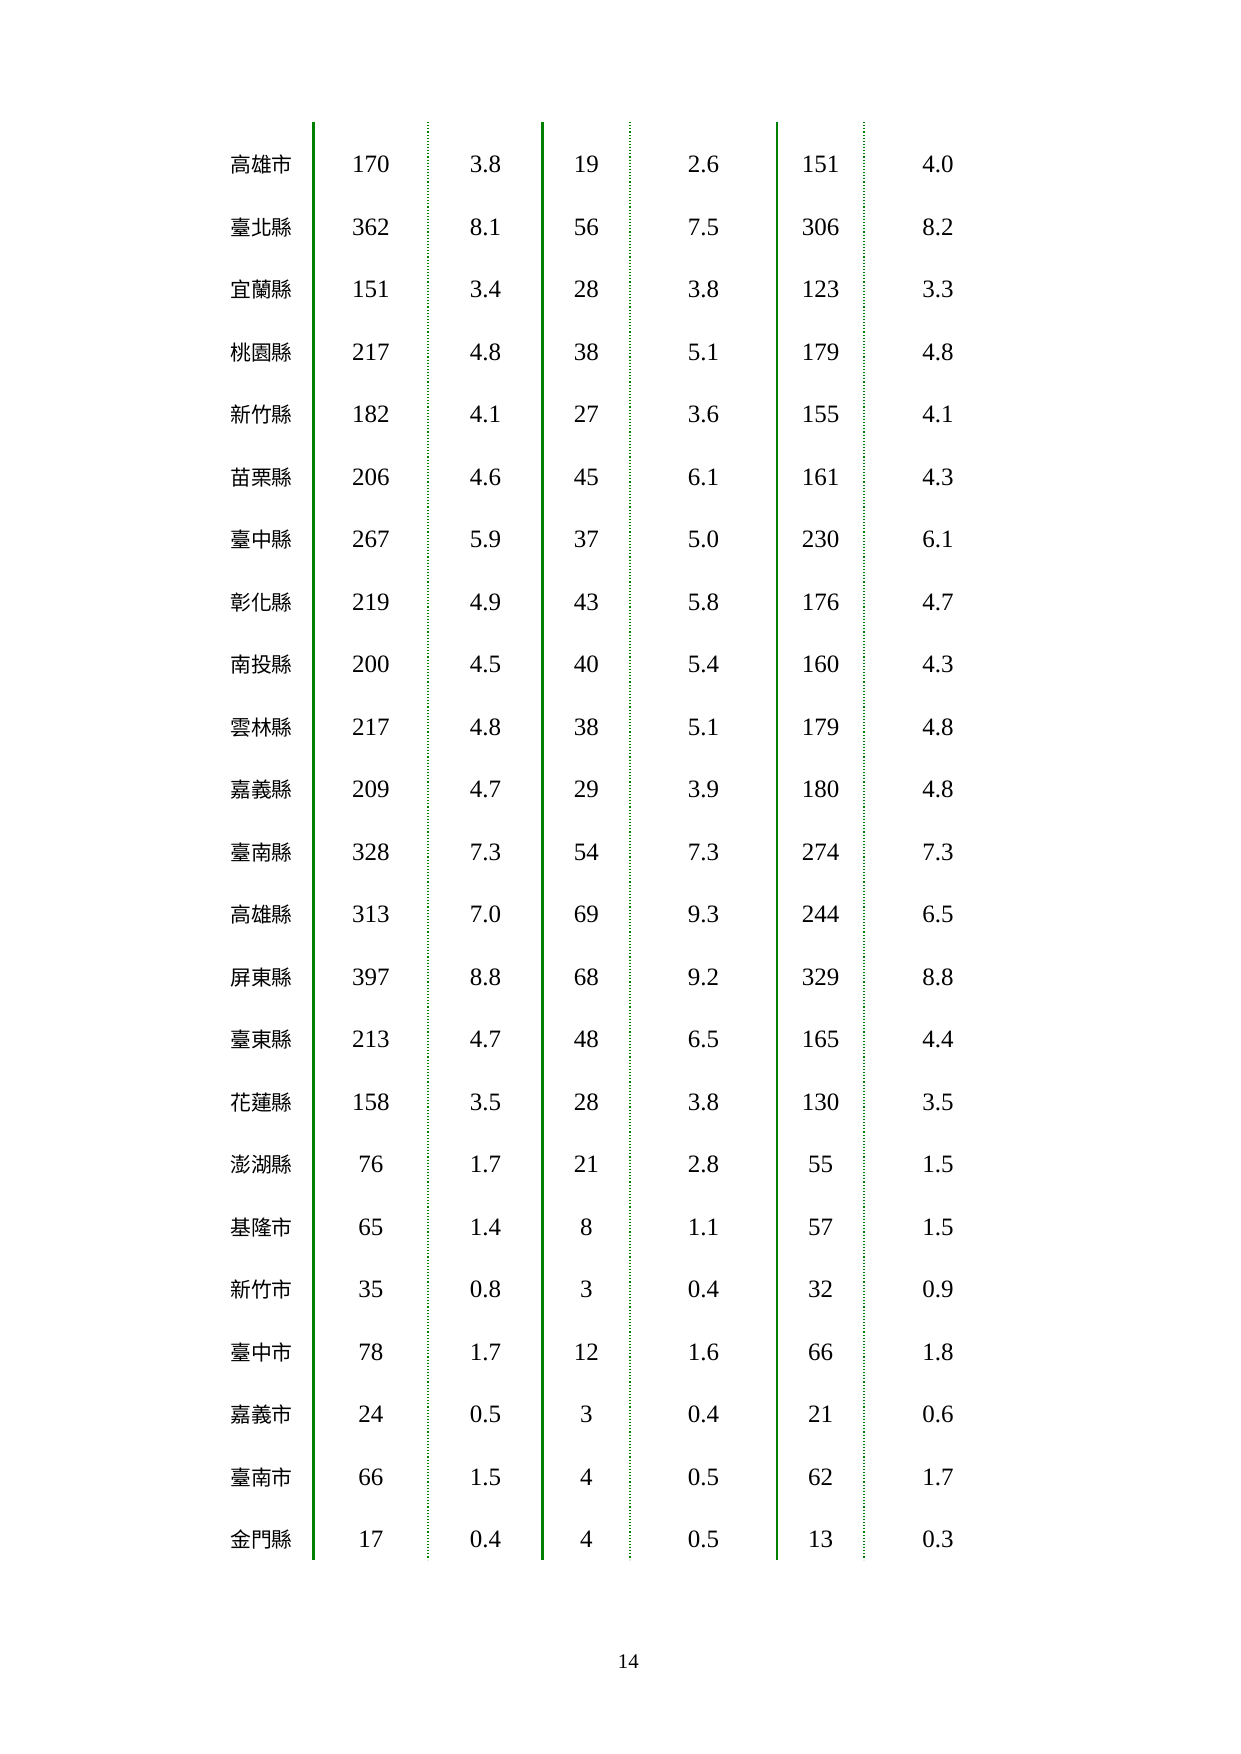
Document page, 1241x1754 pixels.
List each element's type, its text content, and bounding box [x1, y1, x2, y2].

table_cell 65 [315, 1185, 428, 1247]
table_cell 3.6 [630, 372, 776, 434]
table_cell 2.8 [630, 1122, 776, 1184]
table_cell 4.8 [864, 747, 1011, 809]
table_cell 1.7 [428, 1122, 541, 1184]
table_cell 3.4 [428, 247, 541, 309]
table_cell 3 [544, 1247, 629, 1309]
table_cell 12 [544, 1310, 629, 1372]
table_cell 4.0 [864, 122, 1011, 184]
table_cell 4.1 [864, 372, 1011, 434]
table_cell 桃園縣 [209, 310, 312, 372]
table_cell 66 [315, 1435, 428, 1497]
table_cell 362 [315, 185, 428, 247]
table_cell 6.5 [864, 872, 1011, 934]
table_cell 彰化縣 [209, 560, 312, 622]
table_cell 3.3 [864, 247, 1011, 309]
table_cell 4.9 [428, 560, 541, 622]
table_cell 35 [315, 1247, 428, 1309]
table_cell 151 [778, 122, 864, 184]
table_cell 7.0 [428, 872, 541, 934]
table_cell 179 [778, 310, 864, 372]
table_cell 4.4 [864, 997, 1011, 1059]
table_cell 7.3 [630, 810, 776, 872]
table_cell 雲林縣 [209, 685, 312, 747]
table_cell 1.8 [864, 1310, 1011, 1372]
table_cell 4.3 [864, 622, 1011, 684]
table_cell 66 [778, 1310, 864, 1372]
table_cell 9.2 [630, 935, 776, 997]
table_cell 4.8 [864, 685, 1011, 747]
table_cell 1.4 [428, 1185, 541, 1247]
table_cell 5.1 [630, 310, 776, 372]
table_cell 7.3 [428, 810, 541, 872]
table_cell 0.3 [864, 1497, 1011, 1559]
table_cell 69 [544, 872, 629, 934]
table_cell 306 [778, 185, 864, 247]
table_cell 21 [778, 1372, 864, 1434]
table_cell 55 [778, 1122, 864, 1184]
table_cell 48 [544, 997, 629, 1059]
table_cell 0.4 [630, 1247, 776, 1309]
table_cell 1.1 [630, 1185, 776, 1247]
table_cell 45 [544, 435, 629, 497]
table_cell 5.1 [630, 685, 776, 747]
table_cell 4.6 [428, 435, 541, 497]
table_cell 165 [778, 997, 864, 1059]
table_cell 0.9 [864, 1247, 1011, 1309]
table_cell 臺中市 [209, 1310, 312, 1372]
table_cell 屏東縣 [209, 935, 312, 997]
table_cell 230 [778, 497, 864, 559]
table_cell 6.1 [630, 435, 776, 497]
table_cell 金門縣 [209, 1497, 312, 1559]
table_cell 182 [315, 372, 428, 434]
table_cell 5.9 [428, 497, 541, 559]
table_cell 0.4 [630, 1372, 776, 1434]
table_cell 176 [778, 560, 864, 622]
table_cell 臺中縣 [209, 497, 312, 559]
table_cell 苗栗縣 [209, 435, 312, 497]
table_cell 1.7 [428, 1310, 541, 1372]
table_cell 4.7 [428, 997, 541, 1059]
table_cell 嘉義縣 [209, 747, 312, 809]
table_cell 54 [544, 810, 629, 872]
table_cell 217 [315, 310, 428, 372]
table_cell 1.6 [630, 1310, 776, 1372]
table_cell 68 [544, 935, 629, 997]
table_cell 3.8 [630, 1060, 776, 1122]
table_cell 180 [778, 747, 864, 809]
table_cell 6.1 [864, 497, 1011, 559]
table_cell 28 [544, 1060, 629, 1122]
table_cell 4.5 [428, 622, 541, 684]
table_cell 200 [315, 622, 428, 684]
table_cell 4.8 [864, 310, 1011, 372]
table_cell 40 [544, 622, 629, 684]
table_cell 4.7 [864, 560, 1011, 622]
table_cell 160 [778, 622, 864, 684]
table_cell 8.1 [428, 185, 541, 247]
table_cell 28 [544, 247, 629, 309]
table_cell 123 [778, 247, 864, 309]
table_cell 267 [315, 497, 428, 559]
table_cell 基隆市 [209, 1185, 312, 1247]
table_cell 0.8 [428, 1247, 541, 1309]
table_cell 24 [315, 1372, 428, 1434]
table_cell 37 [544, 497, 629, 559]
table_cell 1.5 [428, 1435, 541, 1497]
table_cell 新竹縣 [209, 372, 312, 434]
table_cell 158 [315, 1060, 428, 1122]
table_cell 4.8 [428, 685, 541, 747]
table_cell 43 [544, 560, 629, 622]
table_cell 217 [315, 685, 428, 747]
table_cell 3 [544, 1372, 629, 1434]
table_cell 38 [544, 685, 629, 747]
table_cell 4.1 [428, 372, 541, 434]
table_cell 213 [315, 997, 428, 1059]
table_cell 宜蘭縣 [209, 247, 312, 309]
table_cell 0.5 [630, 1435, 776, 1497]
table_cell 8.8 [428, 935, 541, 997]
table_cell 4 [544, 1497, 629, 1559]
table_cell 76 [315, 1122, 428, 1184]
table_cell 1.5 [864, 1185, 1011, 1247]
table_cell 78 [315, 1310, 428, 1372]
table_cell 臺南市 [209, 1435, 312, 1497]
table_cell 3.8 [428, 122, 541, 184]
table_cell 3.5 [864, 1060, 1011, 1122]
table_cell 1.7 [864, 1435, 1011, 1497]
table_cell 0.4 [428, 1497, 541, 1559]
table_cell 4.3 [864, 435, 1011, 497]
table_cell 8.8 [864, 935, 1011, 997]
table_cell 19 [544, 122, 629, 184]
table_cell 274 [778, 810, 864, 872]
table_cell 臺東縣 [209, 997, 312, 1059]
table_cell 9.3 [630, 872, 776, 934]
table_cell 38 [544, 310, 629, 372]
table_cell 397 [315, 935, 428, 997]
table_cell 5.4 [630, 622, 776, 684]
table_cell 130 [778, 1060, 864, 1122]
table_cell 155 [778, 372, 864, 434]
table_cell 313 [315, 872, 428, 934]
table_cell 0.5 [630, 1497, 776, 1559]
table_cell 澎湖縣 [209, 1122, 312, 1184]
table_cell 嘉義市 [209, 1372, 312, 1434]
table_cell 3.5 [428, 1060, 541, 1122]
table_cell 高雄市 [209, 122, 312, 184]
table_cell 南投縣 [209, 622, 312, 684]
table_cell 臺北縣 [209, 185, 312, 247]
table_cell 7.3 [864, 810, 1011, 872]
table_cell 151 [315, 247, 428, 309]
table_cell 17 [315, 1497, 428, 1559]
table_cell 27 [544, 372, 629, 434]
table_cell 新竹市 [209, 1247, 312, 1309]
table_cell 臺南縣 [209, 810, 312, 872]
table_cell 3.9 [630, 747, 776, 809]
table_cell 高雄縣 [209, 872, 312, 934]
table_cell 32 [778, 1247, 864, 1309]
table_cell 2.6 [630, 122, 776, 184]
table_cell 4 [544, 1435, 629, 1497]
table_cell 29 [544, 747, 629, 809]
table_cell 4.7 [428, 747, 541, 809]
table_cell 6.5 [630, 997, 776, 1059]
table_cell 57 [778, 1185, 864, 1247]
table_cell 62 [778, 1435, 864, 1497]
table_cell 56 [544, 185, 629, 247]
table_cell 8 [544, 1185, 629, 1247]
table_cell 7.5 [630, 185, 776, 247]
table_cell 花蓮縣 [209, 1060, 312, 1122]
table_cell 206 [315, 435, 428, 497]
table_cell 209 [315, 747, 428, 809]
table_cell 8.2 [864, 185, 1011, 247]
table_cell 0.6 [864, 1372, 1011, 1434]
table_cell 161 [778, 435, 864, 497]
table_cell 3.8 [630, 247, 776, 309]
table_cell 244 [778, 872, 864, 934]
table_cell 0.5 [428, 1372, 541, 1434]
table_cell 5.0 [630, 497, 776, 559]
table_cell 170 [315, 122, 428, 184]
table_cell 219 [315, 560, 428, 622]
table_cell 21 [544, 1122, 629, 1184]
table_cell 179 [778, 685, 864, 747]
table_cell 1.5 [864, 1122, 1011, 1184]
table_cell 13 [778, 1497, 864, 1559]
table_cell 328 [315, 810, 428, 872]
table_cell 329 [778, 935, 864, 997]
table_cell 4.8 [428, 310, 541, 372]
table_cell 5.8 [630, 560, 776, 622]
